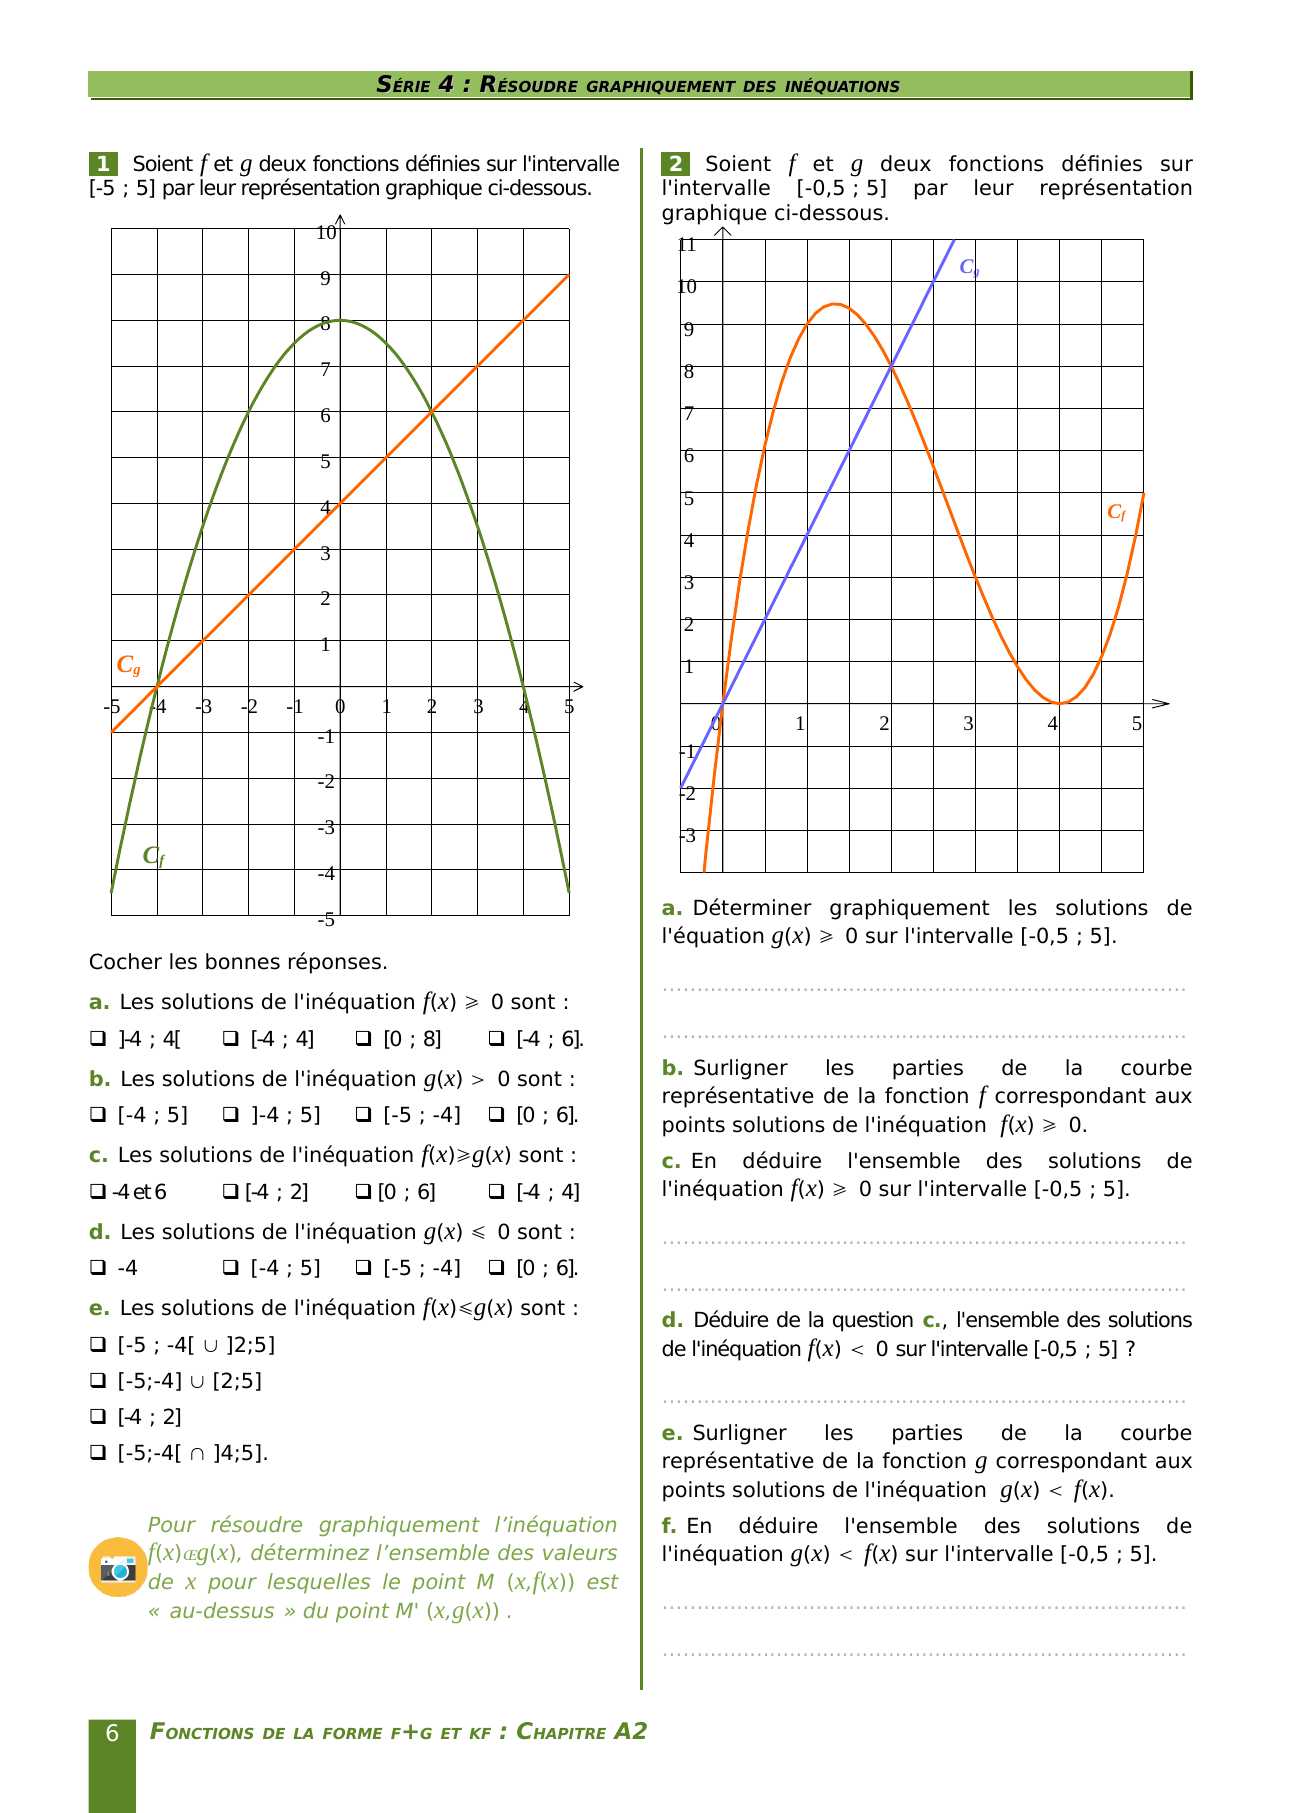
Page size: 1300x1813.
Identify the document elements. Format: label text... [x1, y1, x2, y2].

list ❑ [-4 ; 2] [221, 1180, 354, 1204]
list Surligner les parties de la courbe représentative de la fonction g correspondant aux points solutions de l'inéquation g(x)  f(x). [661, 1421, 1193, 1502]
list ❑ [0 ; 8] [354, 1027, 487, 1051]
list Soient f et g deux fonctions définies sur l'intervalle [-5 ; 5] par leur représentation graphique ci-dessous. [88, 148, 620, 201]
list ❑ [-4 ; 2] [88, 1405, 620, 1429]
list Les solutions de l'inéquation g(x)  0 sont : [88, 1063, 620, 1092]
list ❑ [0 ; 6] [354, 1180, 487, 1204]
list ❑ [0 ; 6]. [487, 1256, 620, 1281]
list Soient f et g deux fonctions définies sur l'intervalle [-0,5 ; 5] par leur représentation graphique ci-dessous. [661, 148, 1193, 225]
list ❑ ]-4 ; 4[ [88, 1027, 221, 1051]
list ❑ [-4 ; 5] [221, 1256, 354, 1281]
list ❑ [0 ; 6]. [487, 1103, 620, 1128]
list Surligner les parties de la courbe représentative de la fonction f correspondant aux points solutions de l'inéquation f(x) ⩾ 0. [661, 1056, 1193, 1137]
list Les solutions de l'inéquation f(x) ⩾ 0 sont : [88, 986, 620, 1015]
list Déduire de la question c., l'ensemble des solutions de l'inéquation f(x)  0 sur l'intervalle [-0,5 ; 5] ? [661, 1308, 1193, 1362]
list ❑ [-4 ; 5] [88, 1103, 221, 1128]
list ❑ [-5 ; -4] [354, 1103, 487, 1128]
list Pour résoudre graphiquement l’inéquation f(x)g(x), déterminez l’ensemble des valeurs de x pour lesquelles le point M (x,f(x)) est « au-dessus » du point M' (x,g(x)) . [148, 1513, 620, 1624]
list ❑ [-5 ; -4[  ]2;5] [88, 1333, 620, 1357]
list ❑ ]-4 ; 5] [221, 1103, 354, 1128]
list ❑ -4 [88, 1256, 221, 1281]
list Les solutions de l'inéquation g(x)  0 sont : [88, 1216, 620, 1245]
list ❑ [-5;-4[  ]4;5]. [88, 1441, 620, 1465]
list En déduire l'ensemble des solutions de l'inéquation g(x)  f(x) sur l'intervalle [-0,5 ; 5]. [661, 1514, 1193, 1567]
list …….....................................................….............…. [661, 997, 1193, 1044]
list En déduire l'ensemble des solutions de l'inéquation f(x) ⩾ 0 sur l'intervalle [-0,5 ; 5]. [661, 1149, 1193, 1202]
list ❑ [-4 ; 6]. [487, 1027, 620, 1051]
list …….....................................................….............…. [661, 1249, 1193, 1297]
list …….....................................................….............…. [661, 1567, 1193, 1614]
list …….....................................................….............…. [661, 1362, 1193, 1409]
list Cocher les bonnes réponses. [88, 950, 620, 974]
list Les solutions de l'inéquation f(x)g(x) sont : [88, 1292, 620, 1321]
picture [88, 1537, 148, 1597]
list Les solutions de l'inéquation f(x)⩾g(x) sont : [88, 1139, 620, 1168]
list ❑ [-5;-4]  [2;5] [88, 1369, 620, 1393]
list …….....................................................….............…. [661, 949, 1193, 997]
list …….....................................................….............…. [661, 1614, 1193, 1662]
list ❑ [-4 ; 4] [487, 1180, 620, 1204]
list ❑ -4 et 6 [88, 1180, 221, 1204]
list Déterminer graphiquement les solutions de l'équation g(x) ⩾ 0 sur l'intervalle [-0,5 ; 5]. [661, 896, 1193, 949]
list …….....................................................….............…. [661, 1202, 1193, 1249]
list ❑ [-5 ; -4] [354, 1256, 487, 1281]
list ❑ [-4 ; 4] [221, 1027, 354, 1051]
